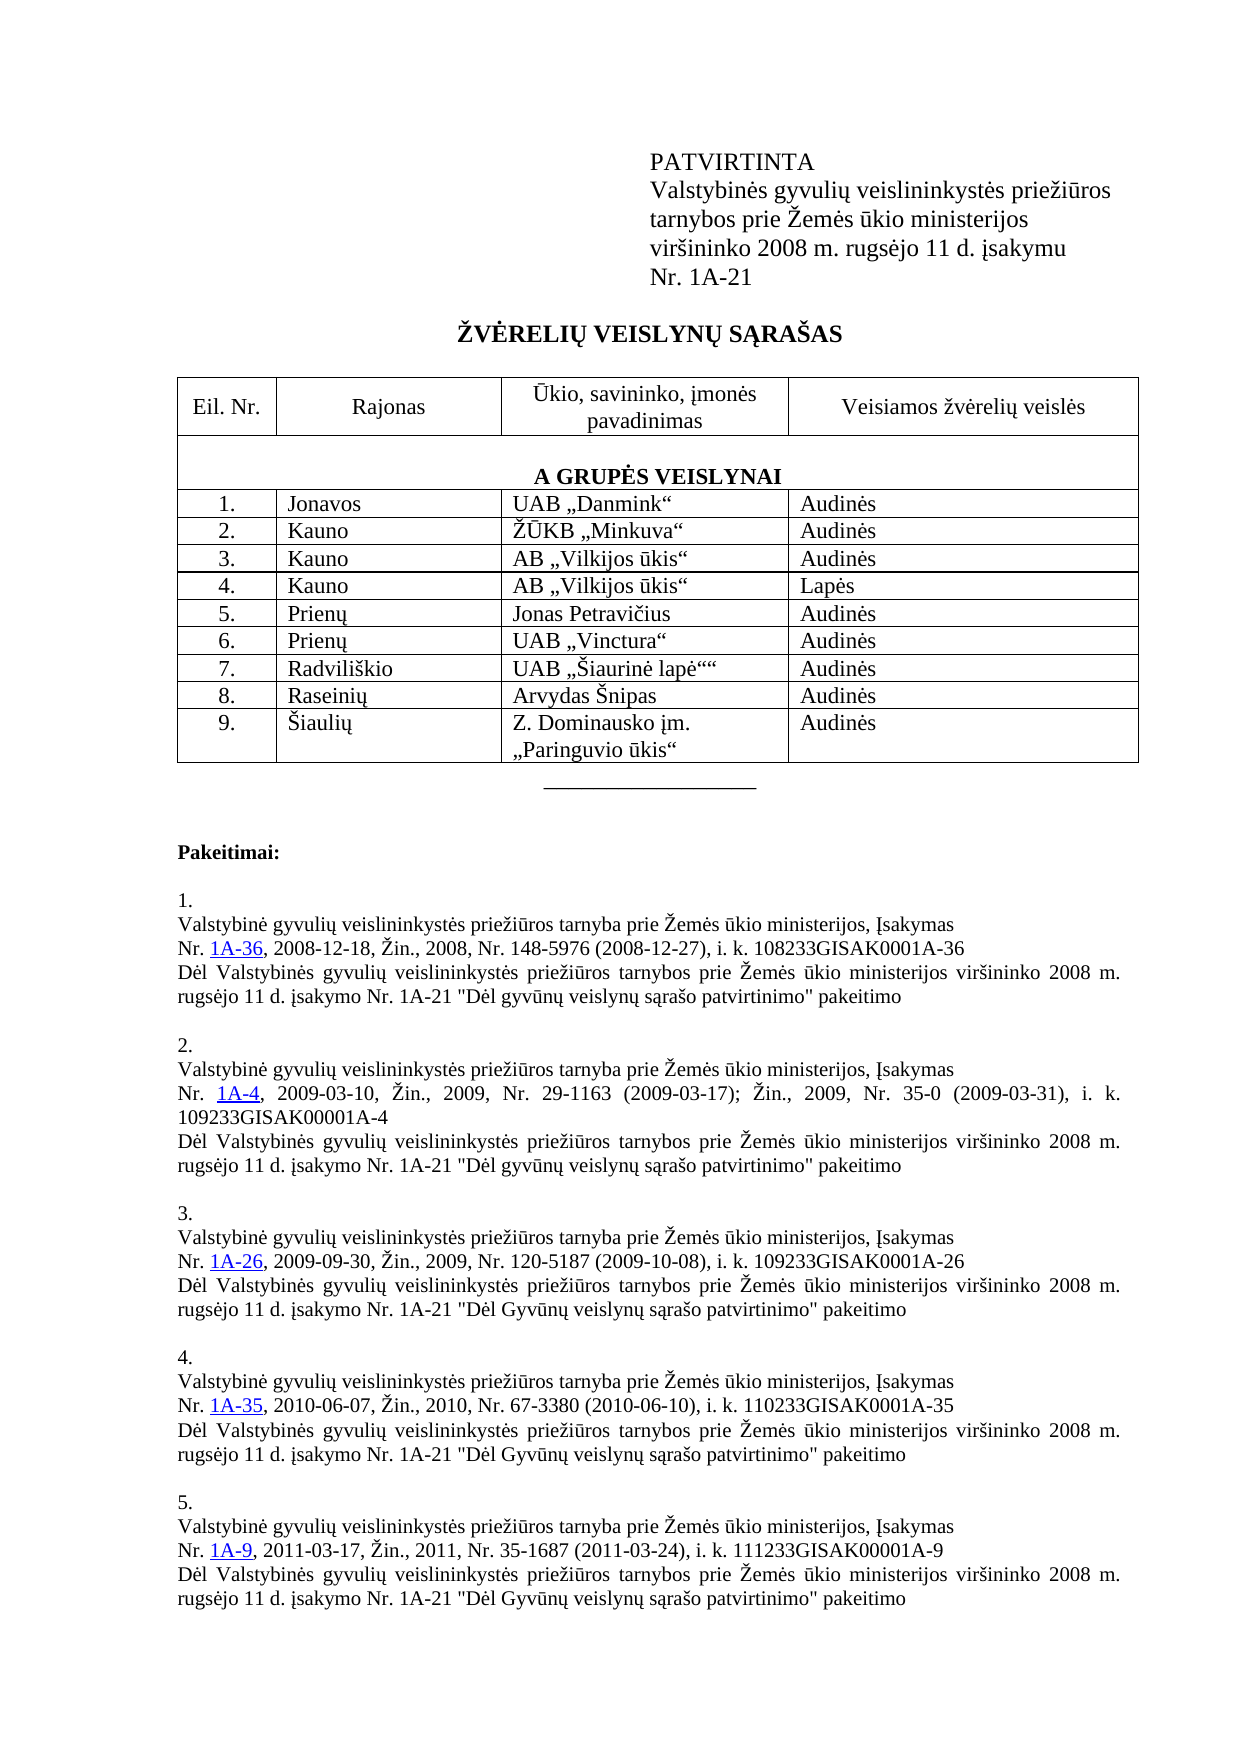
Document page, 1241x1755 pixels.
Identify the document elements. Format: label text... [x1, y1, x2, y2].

text Valstybinės gyvulių veislininkystės priežiūros tarnybos prie Žemės ūkio ministerijos viršininko 2008 m. rugsėjo 11 d. įsakymu Nr. 1A-21 [649, 176, 1122, 291]
text _________________ [177, 763, 1122, 792]
text Dėl Valstybinės gyvulių veislininkystės priežiūros tarnybos prie Žemės ūkio ministerijos viršininko 2008 m. rugsėjo 11 d. įsakymo Nr. 1A-21 "Dėl gyvūnų veislynų sąrašo patvirtinimo" pakeitimo [177, 1129, 1122, 1177]
text Nr. 1A-35, 2010-06-07, Žin., 2010, Nr. 67-3380 (2010-06-10), i. k. 110233GISAK0001A-35 [177, 1393, 1122, 1417]
text 1. [177, 888, 1122, 912]
text 5. [177, 1490, 1122, 1514]
table_cell 2. [178, 518, 276, 544]
table_cell 4. [178, 573, 276, 599]
table_header Ūkio, savininko, įmonės pavadinimas [502, 378, 788, 435]
table_cell Z. Dominausko įm. „Paringuvio ūkis“ [502, 709, 788, 762]
table_cell UAB „Danmink“ [502, 490, 788, 517]
table_cell Šiaulių [277, 709, 501, 762]
table_header Veisiamos žvėrelių veislės [789, 378, 1138, 435]
text Dėl Valstybinės gyvulių veislininkystės priežiūros tarnybos prie Žemės ūkio ministerijos viršininko 2008 m. rugsėjo 11 d. įsakymo Nr. 1A-21 "Dėl Gyvūnų veislynų sąrašo patvirtinimo" pakeitimo [177, 1562, 1122, 1610]
text 3. [177, 1201, 1122, 1225]
text Dėl Valstybinės gyvulių veislininkystės priežiūros tarnybos prie Žemės ūkio ministerijos viršininko 2008 m. rugsėjo 11 d. įsakymo Nr. 1A-21 "Dėl Gyvūnų veislynų sąrašo patvirtinimo" pakeitimo [177, 1417, 1122, 1466]
text Nr. 1A-36, 2008-12-18, Žin., 2008, Nr. 148-5976 (2008-12-27), i. k. 108233GISAK0001A-36 [177, 936, 1122, 960]
table_cell Audinės [789, 655, 1138, 681]
table_cell 6. [178, 627, 276, 653]
table_header Rajonas [277, 378, 501, 435]
text 4. [177, 1345, 1122, 1369]
table_cell Jonas Petravičius [502, 600, 788, 626]
table_cell 3. [178, 545, 276, 571]
text Nr. 1A-9, 2011-03-17, Žin., 2011, Nr. 35-1687 (2011-03-24), i. k. 111233GISAK00001A-9 [177, 1538, 1122, 1562]
table_cell Kauno [277, 545, 501, 571]
table_cell Jonavos [277, 490, 501, 517]
table_cell Audinės [789, 545, 1138, 571]
text 2. [177, 1032, 1122, 1057]
table_cell 7. [178, 655, 276, 681]
text Dėl Valstybinės gyvulių veislininkystės priežiūros tarnybos prie Žemės ūkio ministerijos viršininko 2008 m. rugsėjo 11 d. įsakymo Nr. 1A-21 "Dėl gyvūnų veislynų sąrašo patvirtinimo" pakeitimo [177, 960, 1122, 1008]
text Nr. 1A-26, 2009-09-30, Žin., 2009, Nr. 120-5187 (2009-10-08), i. k. 109233GISAK0001A-26 [177, 1249, 1122, 1273]
table_cell Audinės [789, 627, 1138, 653]
text ŽVĖRELIŲ VEISLYNŲ SĄRAŠAS [177, 319, 1122, 348]
table_cell Audinės [789, 709, 1138, 762]
table_cell UAB „Šiaurinė lapė““ [502, 655, 788, 681]
text Pakeitimai: [177, 840, 1122, 864]
text Nr. 1A-4, 2009-03-10, Žin., 2009, Nr. 29-1163 (2009-03-17); Žin., 2009, Nr. 35-0 (2009-03-31), i. k. 109233GISAK00001A-4 [177, 1081, 1122, 1129]
table_cell Kauno [277, 518, 501, 544]
table_cell 5. [178, 600, 276, 626]
table_cell A GRUPĖS VEISLYNAI [178, 436, 1138, 489]
table_cell AB „Vilkijos ūkis“ [502, 573, 788, 599]
table_cell 9. [178, 709, 276, 762]
text Valstybinė gyvulių veislininkystės priežiūros tarnyba prie Žemės ūkio ministerijos, Įsakymas [177, 1514, 1122, 1538]
text Valstybinė gyvulių veislininkystės priežiūros tarnyba prie Žemės ūkio ministerijos, Įsakymas [177, 912, 1122, 936]
table_cell AB „Vilkijos ūkis“ [502, 545, 788, 571]
text Valstybinė gyvulių veislininkystės priežiūros tarnyba prie Žemės ūkio ministerijos, Įsakymas [177, 1369, 1122, 1393]
table_cell UAB „Vinctura“ [502, 627, 788, 653]
table_cell Prienų [277, 627, 501, 653]
table_cell Audinės [789, 600, 1138, 626]
table_cell Audinės [789, 518, 1138, 544]
table_cell Lapės [789, 573, 1138, 599]
table_cell Radviliškio [277, 655, 501, 681]
table_header Eil. Nr. [178, 378, 276, 435]
table_cell 8. [178, 682, 276, 708]
table_cell 1. [178, 490, 276, 517]
table_cell Raseinių [277, 682, 501, 708]
table_cell Prienų [277, 600, 501, 626]
table_cell Kauno [277, 573, 501, 599]
table_cell Audinės [789, 490, 1138, 517]
table_cell ŽŪKB „Minkuva“ [502, 518, 788, 544]
text Dėl Valstybinės gyvulių veislininkystės priežiūros tarnybos prie Žemės ūkio ministerijos viršininko 2008 m. rugsėjo 11 d. įsakymo Nr. 1A-21 "Dėl Gyvūnų veislynų sąrašo patvirtinimo" pakeitimo [177, 1273, 1122, 1321]
text Valstybinė gyvulių veislininkystės priežiūros tarnyba prie Žemės ūkio ministerijos, Įsakymas [177, 1057, 1122, 1081]
table_cell Audinės [789, 682, 1138, 708]
table_cell Arvydas Šnipas [502, 682, 788, 708]
text Valstybinė gyvulių veislininkystės priežiūros tarnyba prie Žemės ūkio ministerijos, Įsakymas [177, 1225, 1122, 1249]
text PATVIRTINTA [649, 147, 1122, 176]
